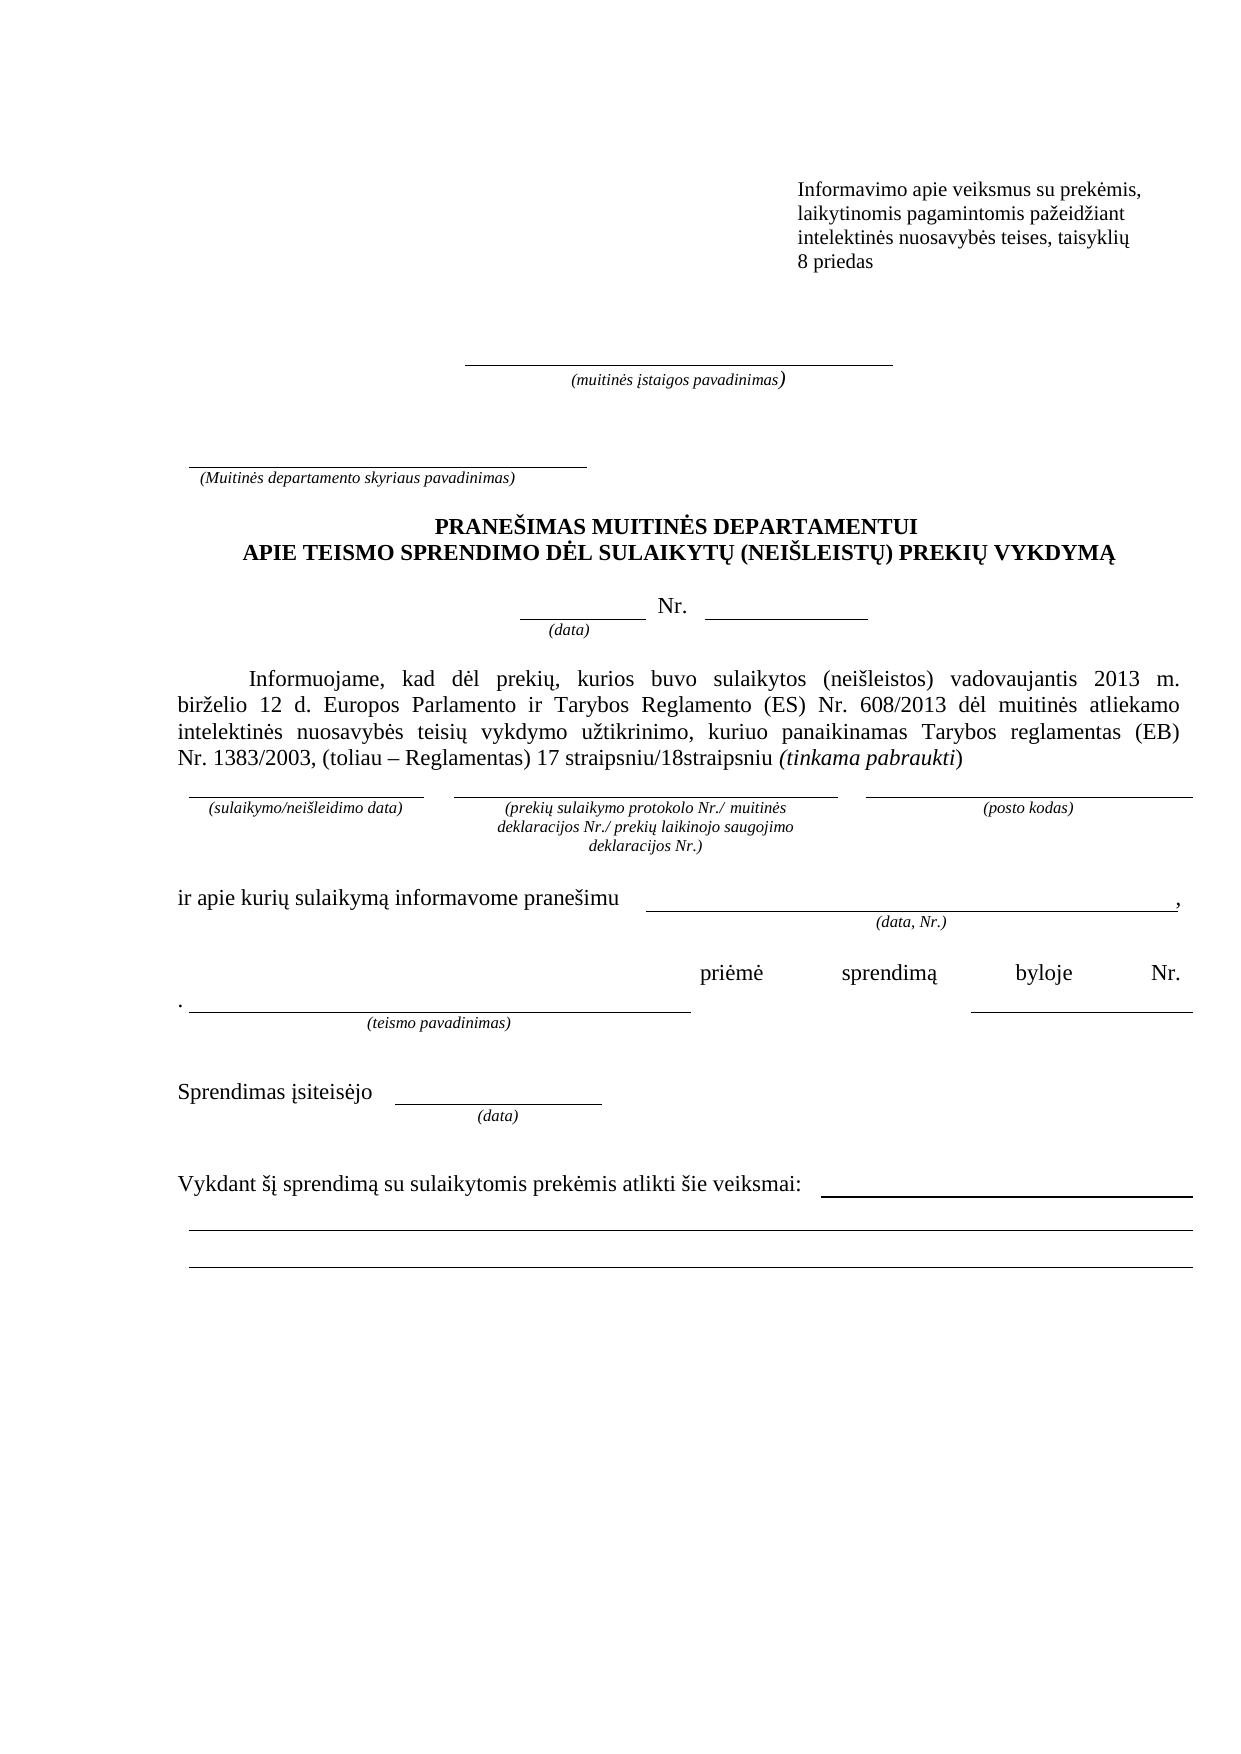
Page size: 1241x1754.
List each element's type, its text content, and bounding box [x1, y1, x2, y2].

text Informuojame, kad dėl prekių, kurios buvo sulaikytos (neišleistos) vadovaujantis 2013 m. birželio 12 d. Europos Parlamento ir Tarybos Reglamento (ES) Nr. 608/2013 dėl muitinės atliekamo intelektinės nuosavybės teisių vykdymo užtikrinimo, kuriuo panaikinamas Tarybos reglamentas (EB) Nr. 1383/2003, (toliau – Reglamentas) 17 straipsniu/18straipsniu (tinkama pabraukti) [177, 665, 1181, 771]
table_cell (posto kodas) [866, 798, 1192, 855]
table_header [520, 592, 646, 618]
table_header [971, 1013, 1192, 1032]
table_header [691, 1012, 971, 1032]
text laikytinomis pagamintomis pažeidžiant [797, 201, 1181, 225]
table_cell (data) [454, 619, 868, 639]
text intelektinės nuosavybės teises, taisyklių [797, 225, 1181, 249]
table_header [821, 1198, 1192, 1230]
text ir apie kurių sulaikymą informavome pranešimu , [177, 884, 1181, 911]
table_cell [189, 1268, 1192, 1294]
table_cell [189, 1231, 1192, 1267]
text priėmė sprendimą byloje Nr. . [177, 959, 1181, 1012]
text Informavimo apie veiksmus su prekėmis, [797, 177, 1181, 201]
table_cell (muitinės įstaigos pavadinimas) [465, 366, 893, 390]
table_cell (prekių sulaikymo protokolo Nr./ muitinės deklaracijos Nr./ prekių laikinojo saugojimo deklaracijos Nr.) [454, 798, 838, 855]
table_cell (Muitinės departamento skyriaus pavadinimas) [189, 468, 587, 487]
text Sprendimas įsiteisėjo [177, 1078, 1181, 1104]
text Vykdant šį sprendimą su sulaikytomis prekėmis atlikti šie veiksmai: [177, 1170, 1181, 1196]
text PRANEŠIMAS MUITINĖS DEPARTAMENTUI [177, 513, 1181, 539]
table_header [189, 438, 587, 467]
table_header [454, 592, 520, 618]
table_header [189, 1196, 821, 1230]
table_header [189, 771, 1192, 797]
table_header (data) [395, 1105, 602, 1124]
table_cell (sulaikymo/neišleidimo data) [189, 798, 424, 855]
table_header [465, 336, 893, 364]
text APIE TEISMO SPRENDIMO DĖL SULAIKYTŲ (NEIŠLEISTŲ) PREKIŲ VYKDYMĄ [177, 539, 1181, 566]
table_header (data, Nr.) [646, 912, 1178, 931]
table_header (teismo pavadinimas) [189, 1013, 691, 1032]
table_cell [424, 797, 454, 855]
table_cell [838, 797, 866, 855]
table_header [705, 592, 868, 618]
table_header Nr. [646, 592, 705, 618]
text 8 priedas [797, 249, 1181, 273]
